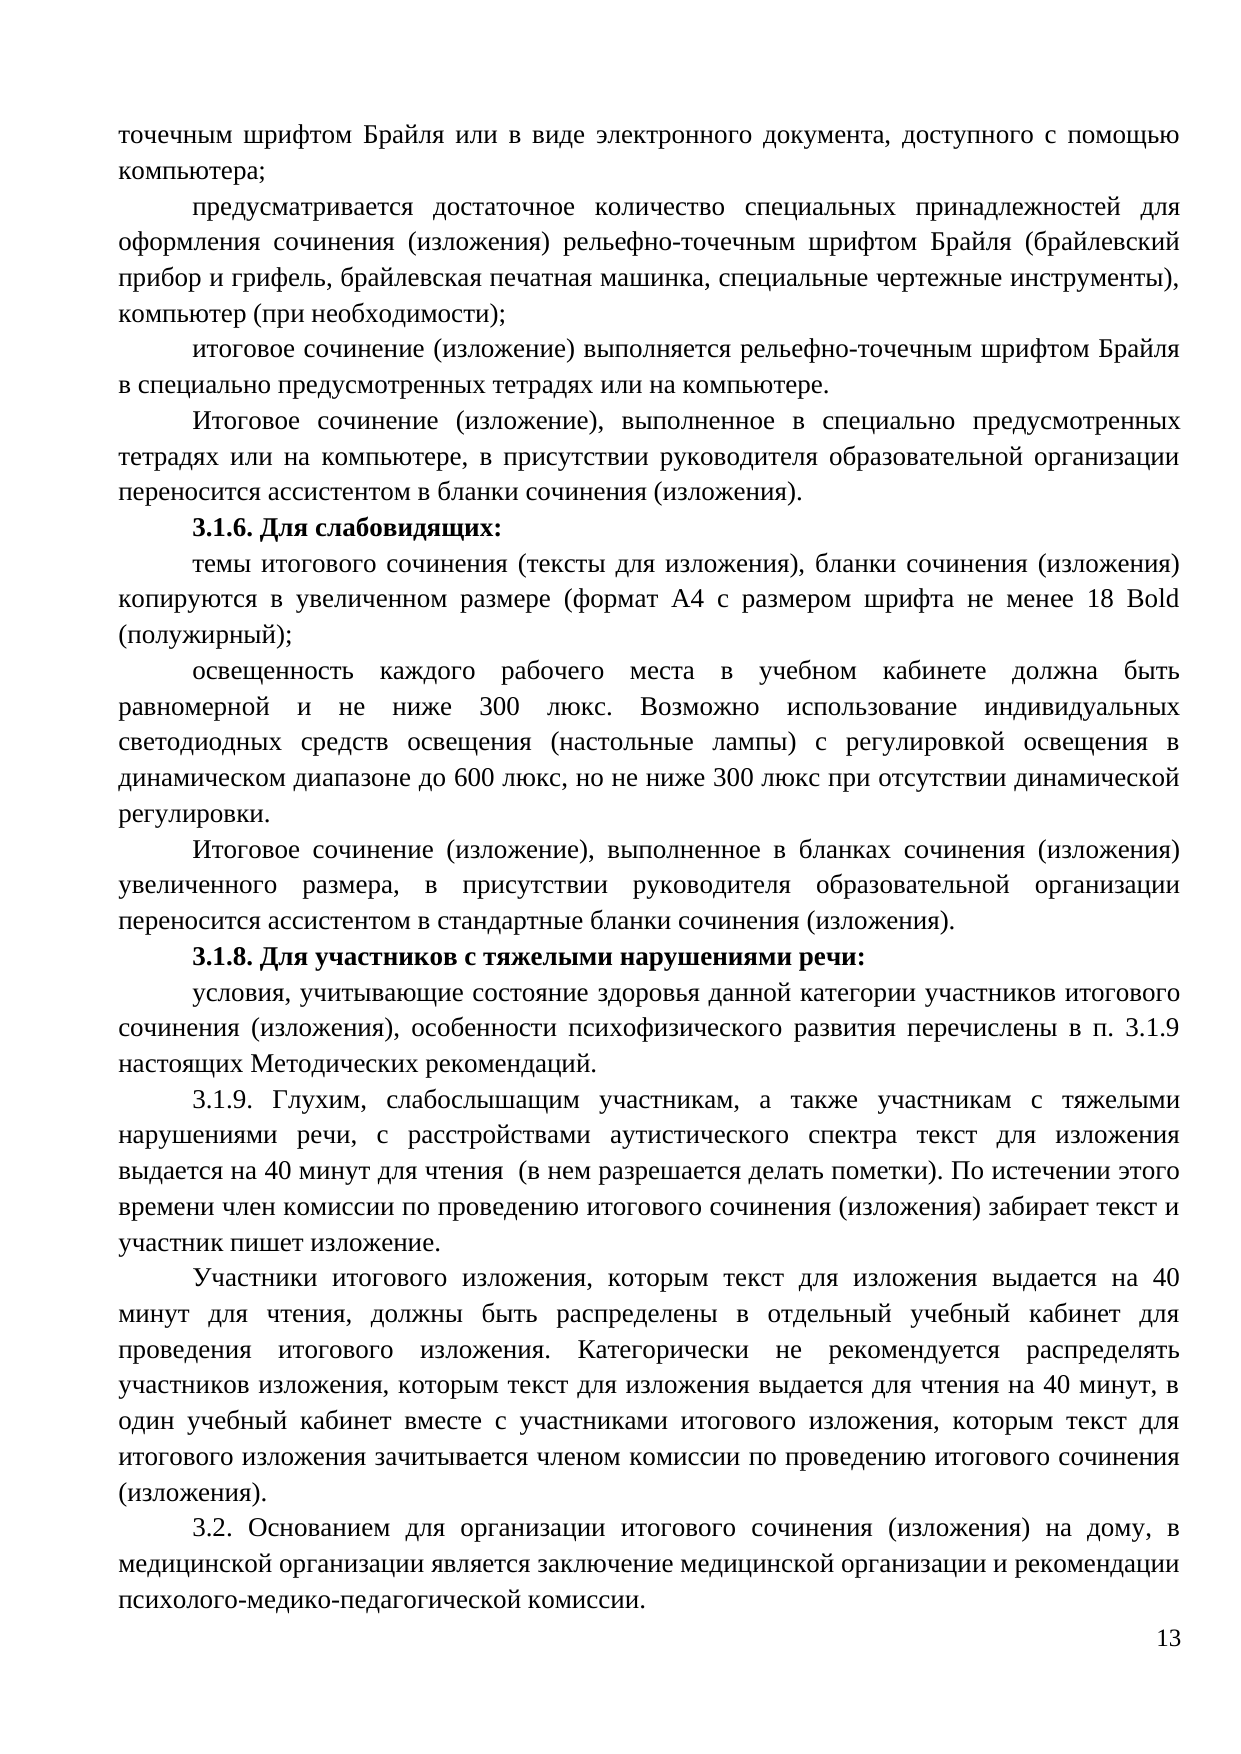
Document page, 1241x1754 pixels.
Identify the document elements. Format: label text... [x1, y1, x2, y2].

text освещенность каждого рабочего места в учебном кабинете должна быть равномерной и не ниже 300 люкс. Возможно использование индивидуальных светодиодных средств освещения (настольные лампы) с регулировкой освещения в динамическом диапазоне до 600 люкс, но не ниже 300 люкс при отсутствии динамической регулировки. [118, 654, 1181, 828]
text предусматривается достаточное количество специальных принадлежностей для оформления сочинения (изложения) рельефно-точечным шрифтом Брайля (брайлевский прибор и грифель, брайлевская печатная машинка, специальные чертежные инструменты), компьютер (при необходимости); [118, 189, 1181, 328]
text точечным шрифтом Брайля или в виде электронного документа, доступного с помощью компьютера; [118, 118, 1181, 185]
text условия, учитывающие состояние здоровья данной категории участников итогового сочинения (изложения), особенности психофизического развития перечислены в п. 3.1.9 настоящих Методических рекомендаций. [118, 976, 1181, 1078]
text Итоговое сочинение (изложение), выполненное в специально предусмотренных тетрадях или на компьютере, в присутствии руководителя образовательной организации переносится ассистентом в бланки сочинения (изложения). [118, 404, 1181, 507]
text Участники итогового изложения, которым текст для изложения выдается на 40 минут для чтения, должны быть распределены в отдельный учебный кабинет для проведения итогового изложения. Категорически не рекомендуется распределять участников изложения, которым текст для изложения выдается для чтения на 40 минут, в один учебный кабинет вместе с участниками итогового изложения, которым текст для итогового изложения зачитывается членом комиссии по проведению итогового сочинения (изложения). [118, 1261, 1181, 1507]
text 3.1.6. Для слабовидящих: [118, 511, 1181, 542]
text 3.1.8. Для участников с тяжелыми нарушениями речи: [118, 940, 1181, 971]
text 3.1.9. Глухим, слабослышащим участникам, а также участникам с тяжелыми нарушениями речи, с расстройствами аутистического спектра текст для изложения выдается на 40 минут для чтения (в нем разрешается делать пометки). По истечении этого времени член комиссии по проведению итогового сочинения (изложения) забирает текст и участник пишет изложение. [118, 1083, 1181, 1257]
text 3.2. Основанием для организации итогового сочинения (изложения) на дому, в медицинской организации является заключение медицинской организации и рекомендации психолого-медико-педагогической комиссии. [118, 1512, 1181, 1614]
text итоговое сочинение (изложение) выполняется рельефно-точечным шрифтом Брайля в специально предусмотренных тетрадях или на компьютере. [118, 332, 1181, 399]
text Итоговое сочинение (изложение), выполненное в бланках сочинения (изложения) увеличенного размера, в присутствии руководителя образовательной организации переносится ассистентом в стандартные бланки сочинения (изложения). [118, 833, 1181, 935]
text темы итогового сочинения (тексты для изложения), бланки сочинения (изложения) копируются в увеличенном размере (формат А4 с размером шрифта не менее 18 Bold (полужирный); [118, 547, 1181, 649]
